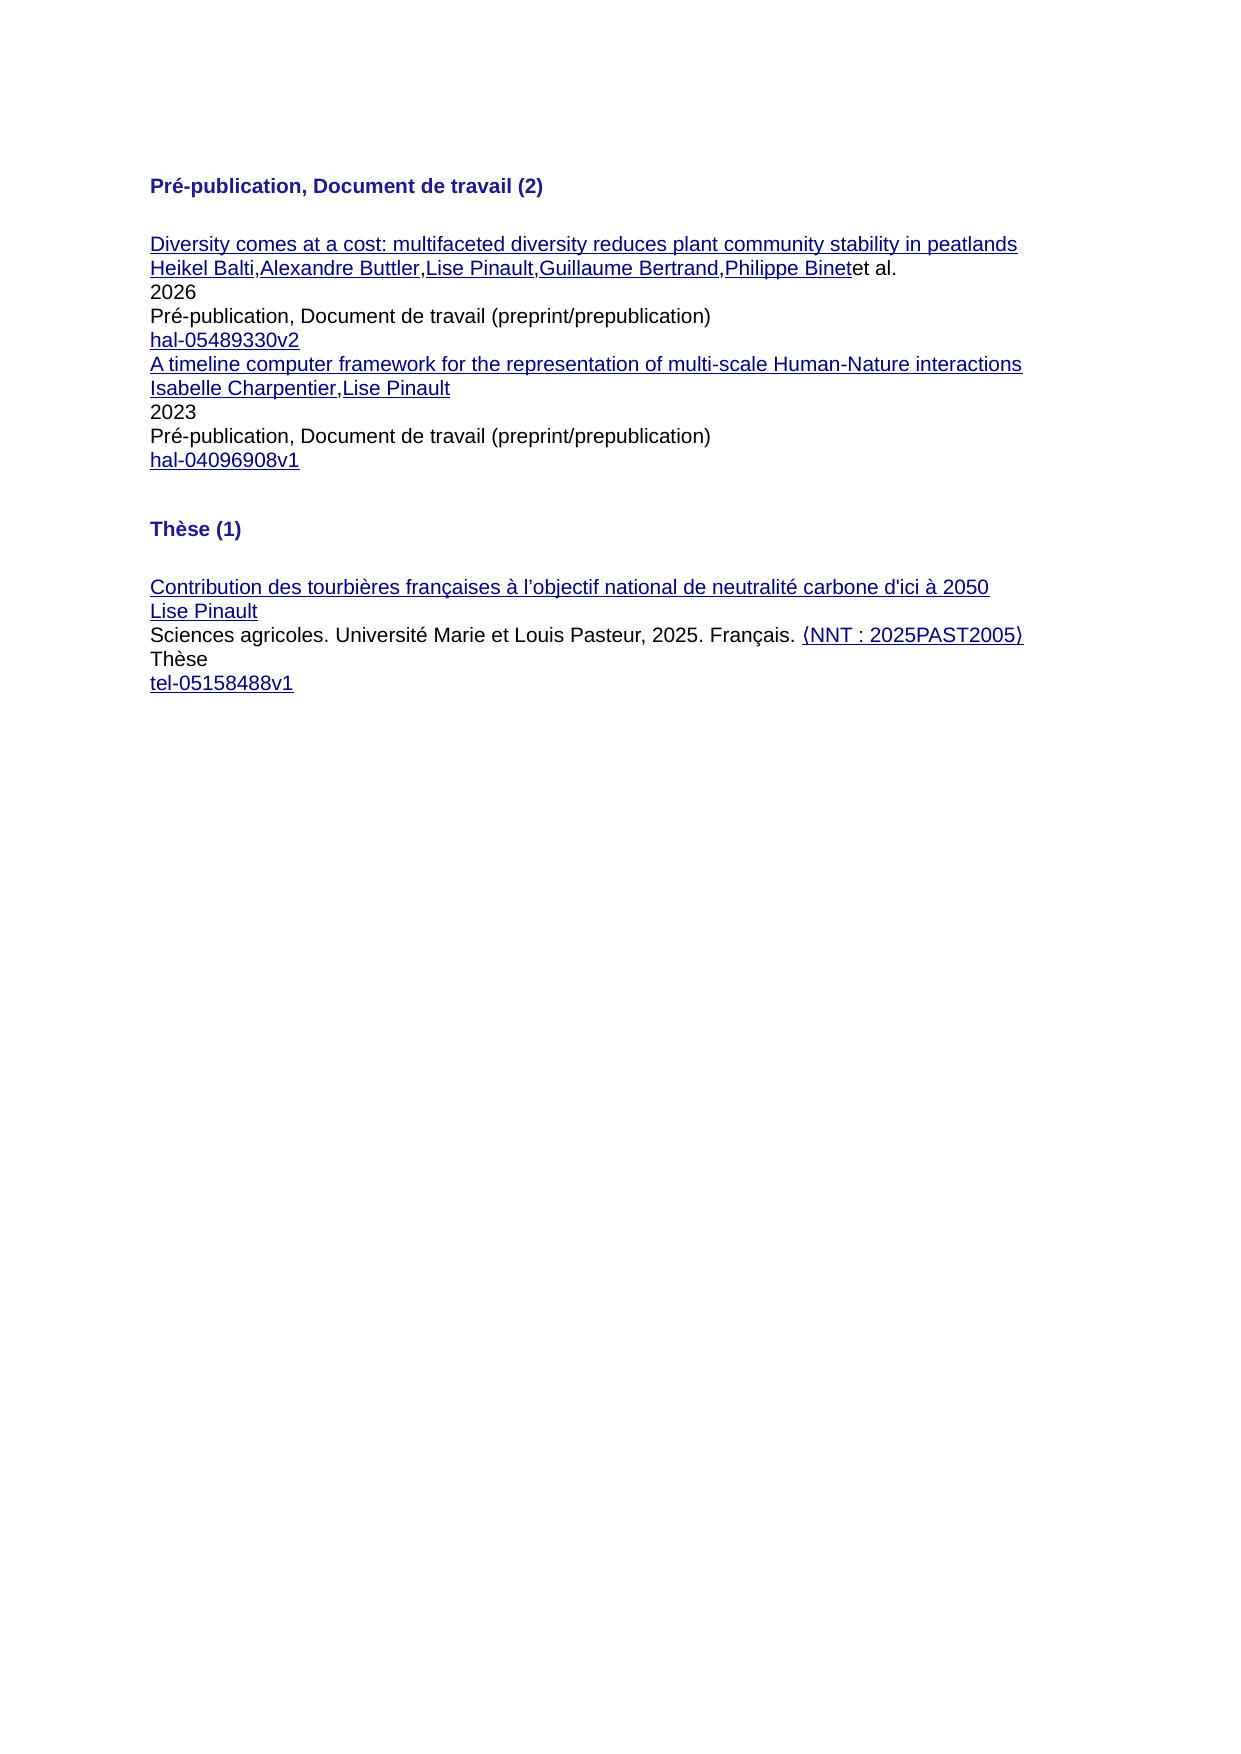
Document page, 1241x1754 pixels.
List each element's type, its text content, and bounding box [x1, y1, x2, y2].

subtitle Thèse (1) [150, 517, 1090, 541]
table_cell A timeline computer framework for the representation of multi-scale Human-Nature interactions Isabelle Charpentier,Lise Pinault 2023 Pré-publication, Document de travail (preprint/prepublication) hal-04096908v1 [150, 352, 1090, 472]
subtitle Pré-publication, Document de travail (2) [150, 174, 1090, 198]
table_header Diversity comes at a cost: multifaceted diversity reduces plant community stability in peatlands Heikel Balti,Alexandre Buttler,Lise Pinault,Guillaume Bertrand,Philippe Binetet al. 2026 Pré-publication, Document de travail (preprint/prepublication) hal-05489330v2 [150, 232, 1090, 352]
table_header Contribution des tourbières françaises à l’objectif national de neutralité carbone d'ici à 2050 Lise Pinault Sciences agricoles. Université Marie et Louis Pasteur, 2025. Français. ⟨NNT : 2025PAST2005⟩ Thèse tel-05158488v1 [150, 575, 1090, 695]
